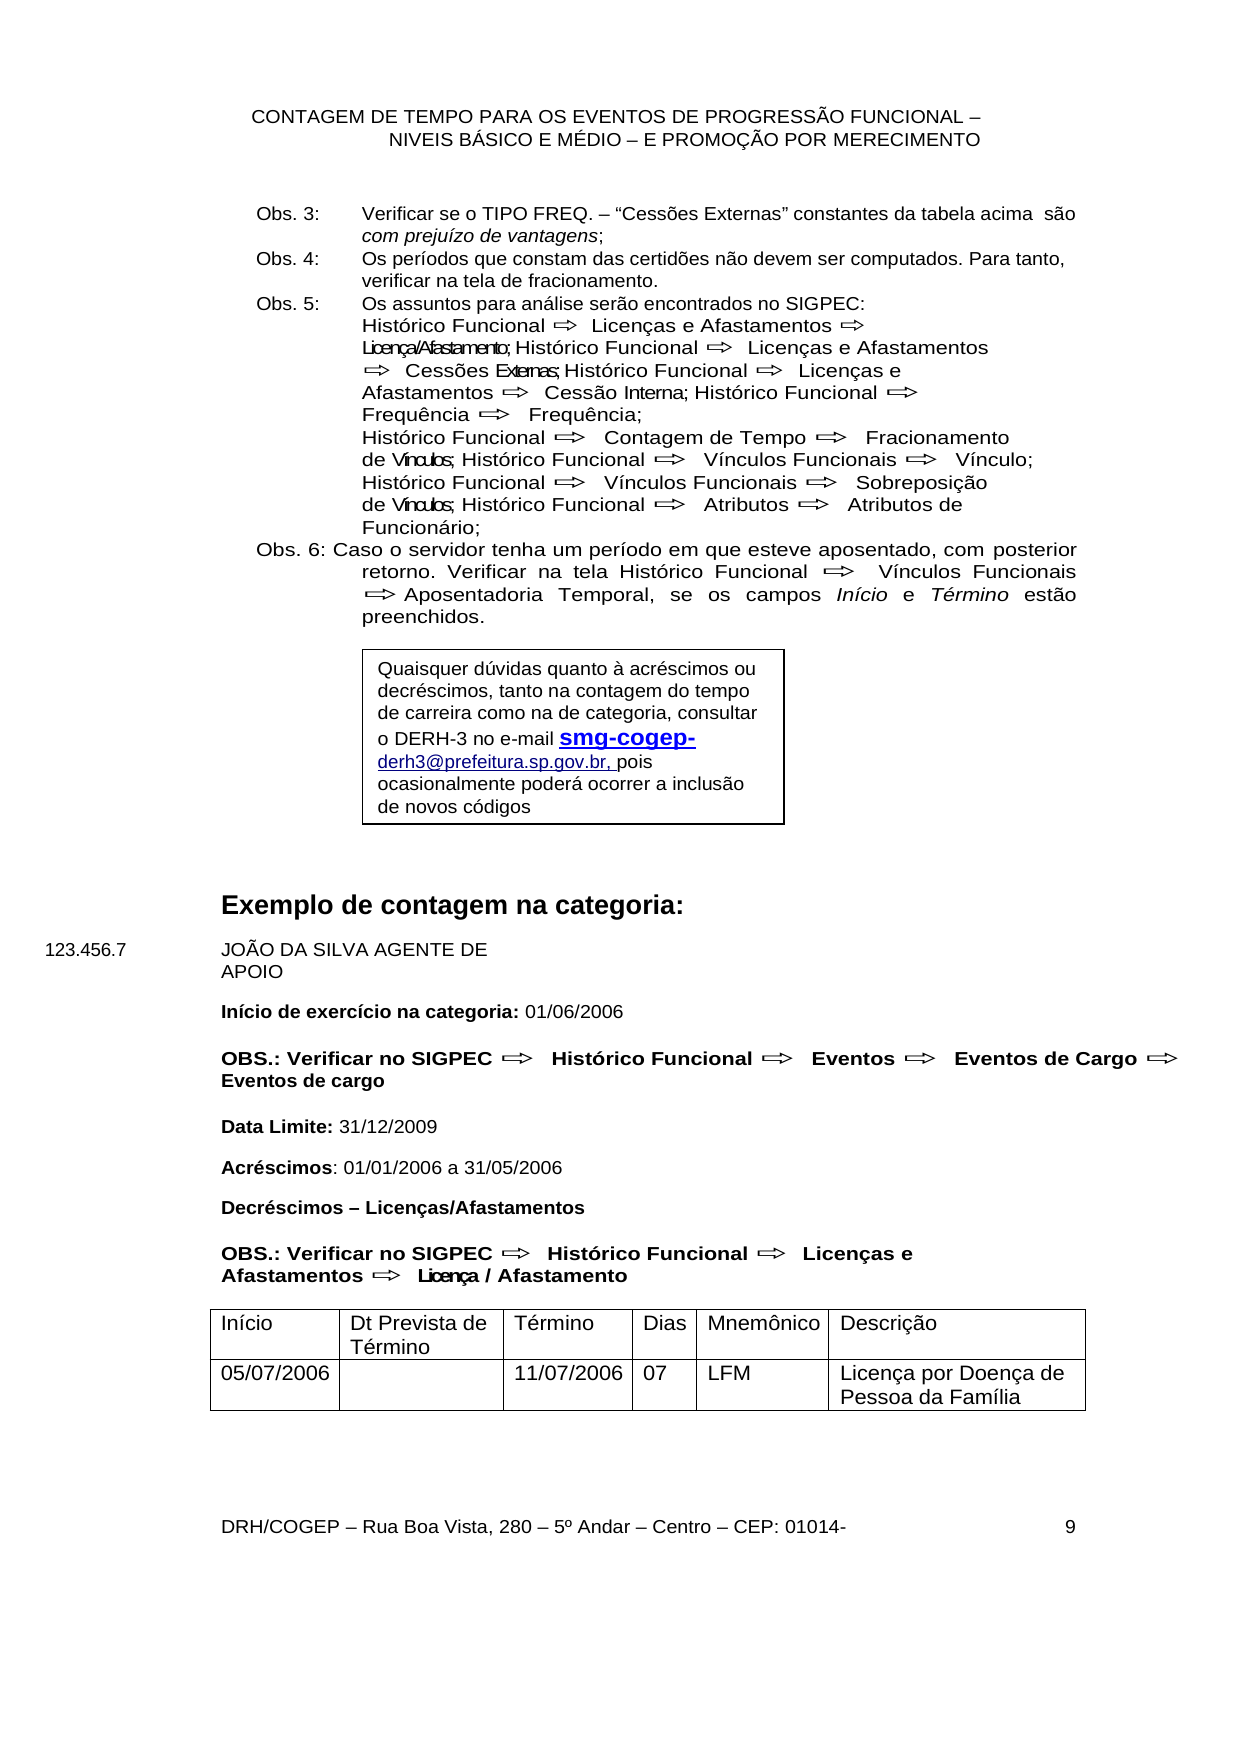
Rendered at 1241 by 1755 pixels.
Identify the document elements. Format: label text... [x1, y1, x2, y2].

text Histórico Funcional  Licenças e Afastamentos  Licença/Afastamento; Histórico Funcional  Licenças e Afastamentos  Cessões Externas; Histórico Funcional  Licenças e Afastamentos  Cessão Interna; Histórico Funcional  Frequência  Frequência; [362, 315, 994, 426]
subtitle Exemplo de contagem na categoria: [221, 889, 1228, 920]
table_cell Licença por Doença de Pessoa da Família [829, 1360, 1085, 1410]
text Quaisquer dúvidas quanto à acréscimos ou decréscimos, tanto na contagem do tempo de carreira como na de categoria, consultar o DERH-3 no e-mail smg-cogep- derh3@prefeitura.sp.gov.br, pois ocasionalmente poderá ocorrer a inclusão de novos códigos [377, 657, 767, 817]
text Obs. 5: Os assuntos para análise serão encontrados no SIGPEC: [256, 292, 1228, 314]
text OBS.: Verificar no SIGPEC  Histórico Funcional  Licenças e Afastamentos  Licença / Afastamento [221, 1242, 1056, 1286]
text Data Limite: 31/12/2009 [221, 1116, 1228, 1138]
table_header Dias [633, 1310, 696, 1359]
text com prejuízo de vantagens; [362, 225, 1228, 247]
table_header Dt Prevista de Término [340, 1310, 503, 1359]
table_header Início [211, 1310, 339, 1359]
table_header Descrição [829, 1310, 1085, 1359]
table_cell 05/07/2006 [211, 1360, 339, 1410]
list JOÃO DA SILVA AGENTE DE APOIO [175, 938, 544, 983]
text Histórico Funcional  Vínculos Funcionais  Sobreposição de Vínculos; Histórico Funcional  Atributos  Atributos de Funcionário; [362, 472, 994, 538]
text Eventos de cargo [221, 1070, 1228, 1091]
table_header Mnemônico [697, 1310, 828, 1359]
text Histórico Funcional  Contagem de Tempo  Fracionamento de Vínculos; Histórico Funcional  Vínculos Funcionais  Vínculo; [362, 427, 1034, 471]
text Início de exercício na categoria: 01/06/2006 [221, 1001, 1228, 1023]
text Obs. 4: Os períodos que constam das certidões não devem ser computados. Para tanto, verificar na tela de fracionamento. [256, 248, 1076, 292]
table_cell LFM [697, 1360, 828, 1410]
subtitle OBS.: Verificar no SIGPEC  Histórico Funcional  Eventos  Eventos de Cargo  [221, 1047, 1228, 1069]
table_cell 07 [633, 1360, 696, 1410]
text Acréscimos: 01/01/2006 a 31/05/2006 [221, 1157, 1228, 1178]
text Obs. 6: Caso o servidor tenha um período em que esteve aposentado, com posterior retorno. Verificar na tela Histórico Funcional  Vínculos Funcionais Aposentadoria Temporal, se os campos Início e Término estão preenchidos. [256, 539, 1077, 627]
table_cell [340, 1360, 503, 1410]
table_header Término [504, 1310, 632, 1359]
subtitle Decréscimos – Licenças/Afastamentos [221, 1197, 1228, 1219]
text Obs. 3: Verificar se o TIPO FREQ. – “Cessões Externas” constantes da tabela acima são [256, 203, 1228, 224]
table_cell 11/07/2006 [504, 1360, 632, 1410]
